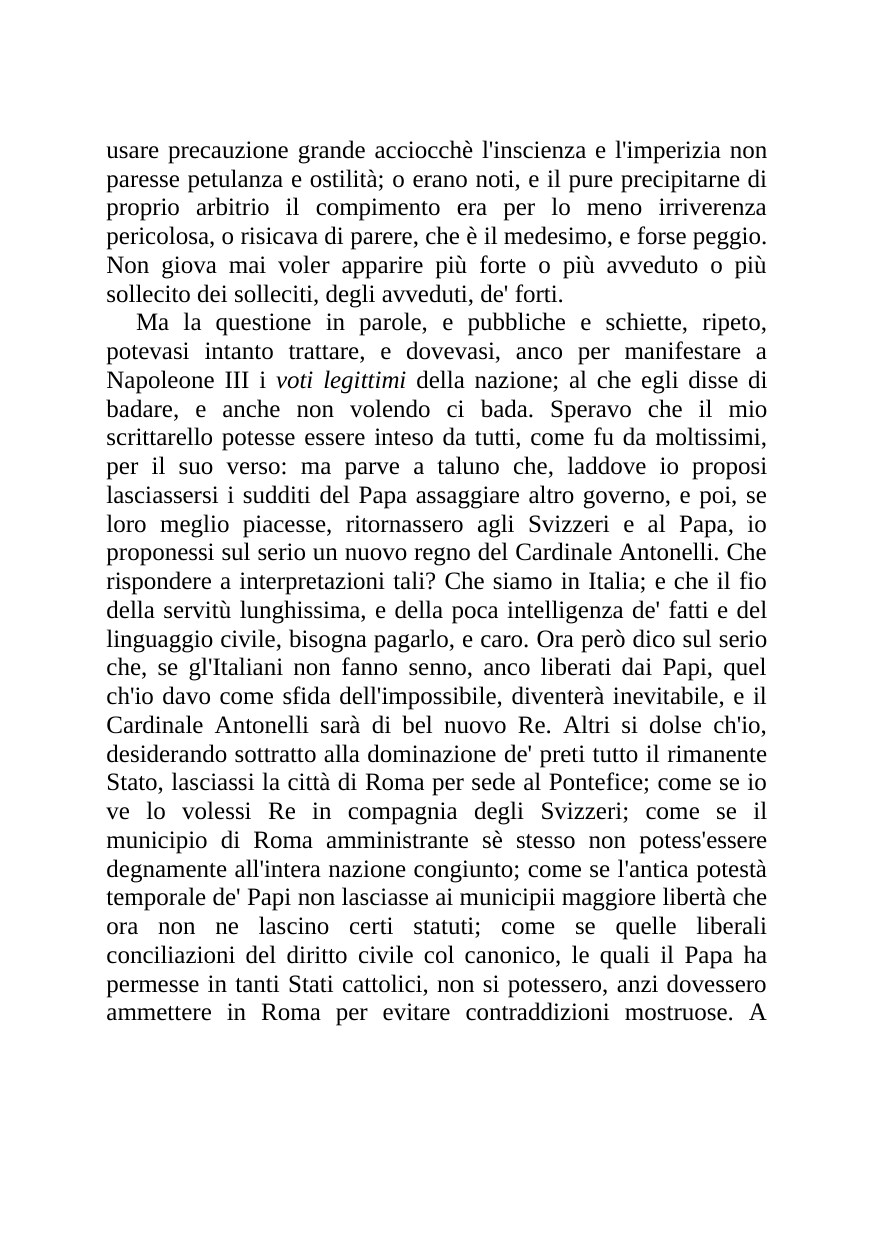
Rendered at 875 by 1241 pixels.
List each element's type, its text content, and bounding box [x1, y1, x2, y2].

text Ma la questione in parole, e pubbliche e schiette, ripeto, potevasi intanto trattare, e dovevasi, anco per manifestare a Napoleone III i voti legittimi della nazione; al che egli disse di badare, e anche non volendo ci bada. Speravo che il mio scrittarello potesse essere inteso da tutti, come fu da moltissimi, per il suo verso: ma parve a taluno che, laddove io proposi lasciassersi i sudditi del Papa assaggiare altro governo, e poi, se loro meglio piacesse, ritornassero agli Svizzeri e al Papa, io proponessi sul serio un nuovo regno del Cardinale Antonelli. Che rispondere a interpretazioni tali? Che siamo in Italia; e che il fio della servitù lunghissima, e della poca intelligenza de' fatti e del linguaggio civile, bisogna pagarlo, e caro. Ora però dico sul serio che, se gl'Italiani non fanno senno, anco liberati dai Papi, quel ch'io davo come sfida dell'impossibile, diventerà inevitabile, e il Cardinale Antonelli sarà di bel nuovo Re. Altri si dolse ch'io, desiderando sottratto alla dominazione de' preti tutto il rimanente Stato, lasciassi la città di Roma per sede al Pontefice; come se io ve lo volessi Re in compagnia degli Svizzeri; come se il municipio di Roma amministrante sè stesso non potess'essere degnamente all'intera nazione congiunto; come se l'antica potestà temporale de' Papi non lasciasse ai municipii maggiore libertà che ora non ne lascino certi statuti; come se quelle liberali conciliazioni del diritto civile col canonico, le quali il Papa ha permesse in tanti Stati cattolici, non si potessero, anzi dovessero ammettere in Roma per evitare contraddizioni mostruose. A [106, 307, 768, 1026]
text usare precauzione grande acciocchè l'inscienza e l'imperizia non paresse petulanza e ostilità; o erano noti, e il pure precipitarne di proprio arbitrio il compimento era per lo meno irriverenza pericolosa, o risicava di parere, che è il medesimo, e forse peggio. Non giova mai voler apparire più forte o più avveduto o più sollecito dei solleciti, degli avveduti, de' forti. [106, 135, 768, 307]
